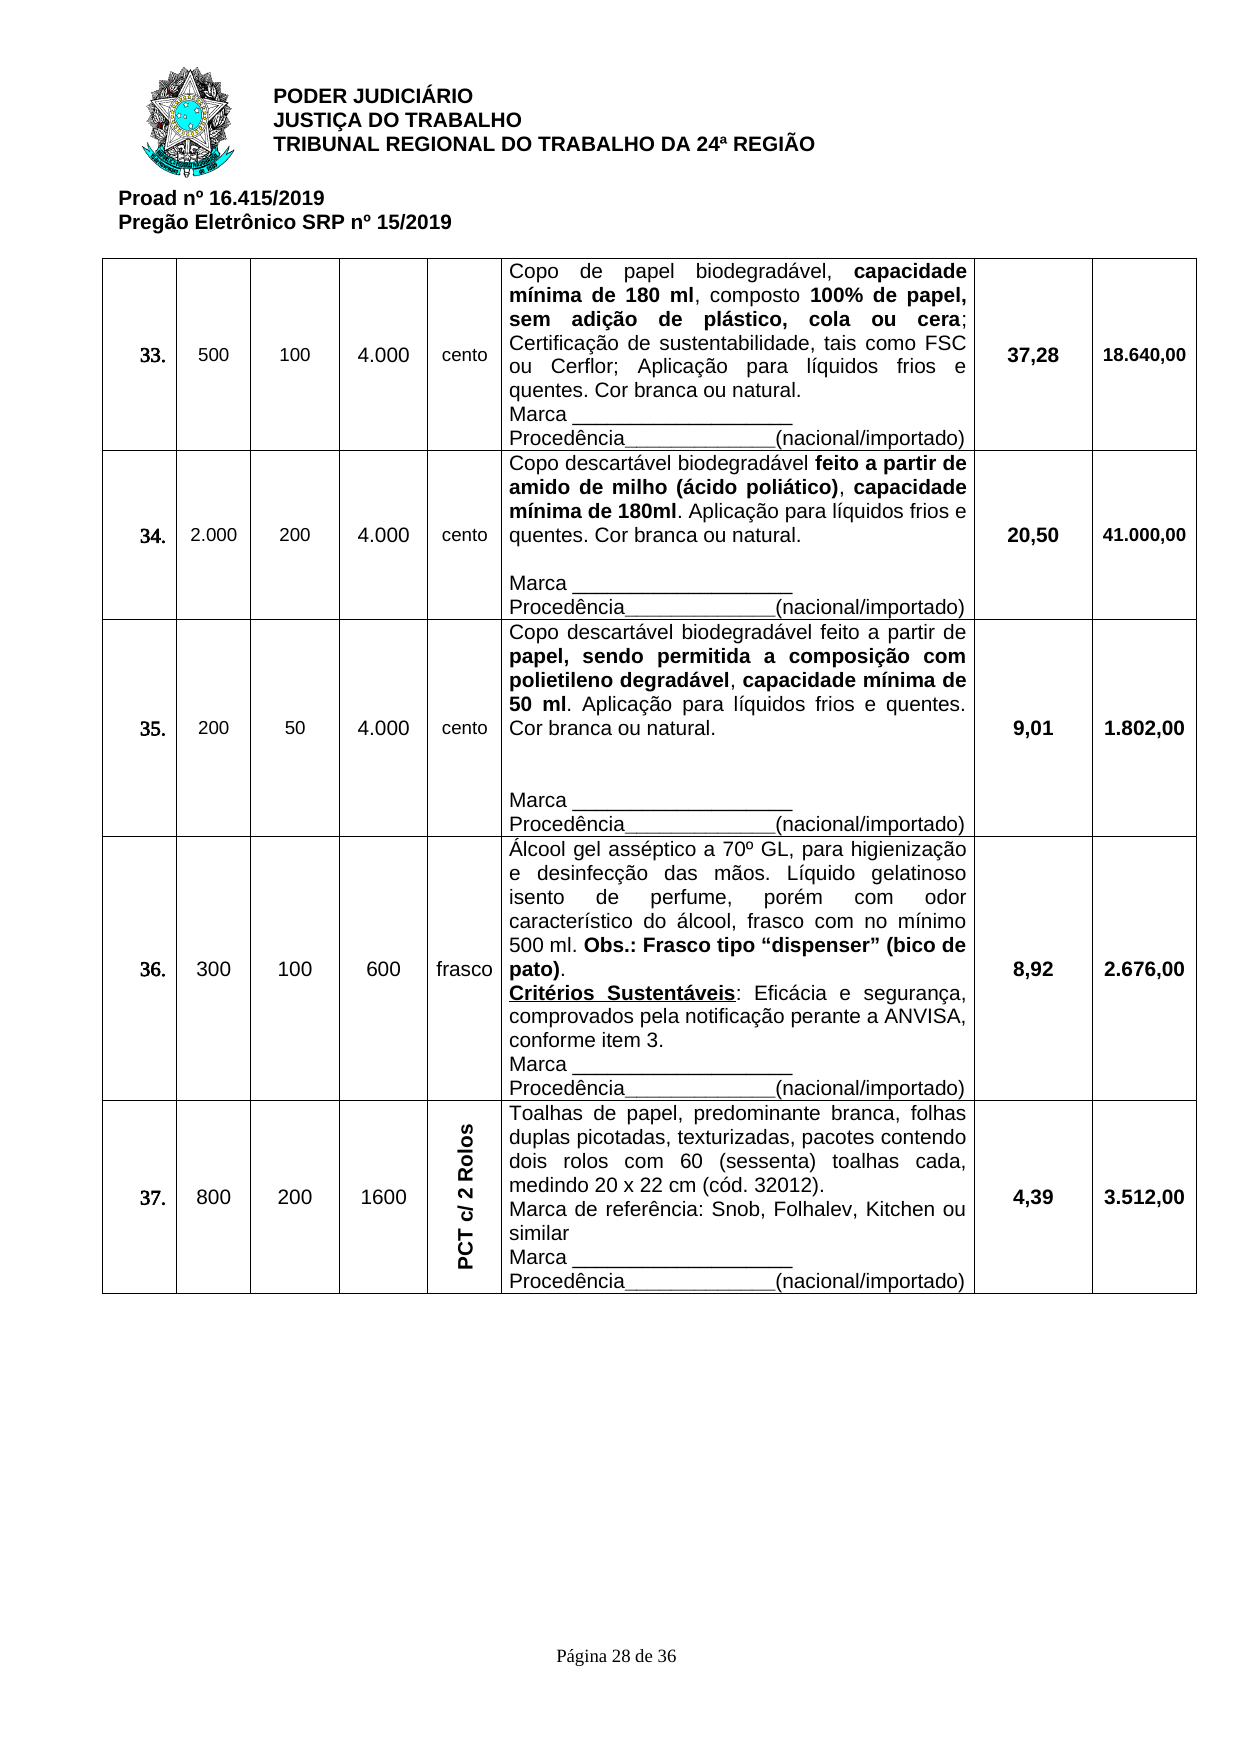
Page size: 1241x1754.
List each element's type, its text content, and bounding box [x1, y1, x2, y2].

table_cell 8,92 [975, 837, 1092, 1100]
table_cell [103, 451, 176, 619]
table_cell 500 [177, 259, 250, 450]
table_cell Copo descartável biodegradável feito a partir de papel, sendo permitida a composição com polietileno degradável, capacidade mínima de 50 ml. Aplicação para líquidos frios e quentes. Cor branca ou natural. Marca ___________________ Procedência_____________(nacional/importado) [502, 620, 974, 836]
table_cell 20,50 [975, 451, 1092, 619]
table_cell 18.640,00 [1093, 259, 1196, 450]
picture [141, 66, 236, 178]
table_cell 200 [251, 1101, 339, 1293]
table_cell 3.512,00 [1093, 1101, 1196, 1293]
table_cell 600 [340, 837, 427, 1100]
table_cell 1600 [340, 1101, 427, 1293]
table_cell cento [428, 451, 501, 619]
table_cell cento [428, 259, 501, 450]
table_cell cento [428, 620, 501, 836]
table_cell 1.802,00 [1093, 620, 1196, 836]
table_cell frasco [428, 837, 501, 1100]
table_cell [103, 837, 176, 1100]
table_cell 37,28 [975, 259, 1092, 450]
table_cell 50 [251, 620, 339, 836]
table_cell Copo descartável biodegradável feito a partir de amido de milho (ácido poliático), capacidade mínima de 180ml. Aplicação para líquidos frios e quentes. Cor branca ou natural. Marca ___________________ Procedência_____________(nacional/importado) [502, 451, 974, 619]
table_cell [103, 1101, 176, 1293]
table_cell Álcool gel asséptico a 70º GL, para higienização e desinfecção das mãos. Líquido gelatinoso isento de perfume, porém com odor característico do álcool, frasco com no mínimo 500 ml. Obs.: Frasco tipo “dispenser” (bico de pato). Critérios Sustentáveis: Eficácia e segurança, comprovados pela notificação perante a ANVISA, conforme item 3. Marca ___________________ Procedência_____________(nacional/importado) [502, 837, 974, 1100]
table_cell 9,01 [975, 620, 1092, 836]
table_cell 200 [251, 451, 339, 619]
table_cell [103, 259, 176, 450]
table_cell PCT c/ 2 Rolos [428, 1101, 501, 1293]
table_cell 41.000,00 [1093, 451, 1196, 619]
table_cell 4.000 [340, 259, 427, 450]
table_cell 300 [177, 837, 250, 1100]
table_cell 4.000 [340, 451, 427, 619]
table_cell 4.000 [340, 620, 427, 836]
table_cell Copo de papel biodegradável, capacidade mínima de 180 ml, composto 100% de papel, sem adição de plástico, cola ou cera; Certificação de sustentabilidade, tais como FSC ou Cerflor; Aplicação para líquidos frios e quentes. Cor branca ou natural. Marca ___________________ Procedência_____________(nacional/importado) [502, 259, 974, 450]
table_cell Toalhas de papel, predominante branca, folhas duplas picotadas, texturizadas, pacotes contendo dois rolos com 60 (sessenta) toalhas cada, medindo 20 x 22 cm (cód. 32012). Marca de referência: Snob, Folhalev, Kitchen ou similar Marca ___________________ Procedência_____________(nacional/importado) [502, 1101, 974, 1293]
table_cell 2.000 [177, 451, 250, 619]
table_cell 100 [251, 259, 339, 450]
table_cell 4,39 [975, 1101, 1092, 1293]
table_cell 800 [177, 1101, 250, 1293]
table_cell 200 [177, 620, 250, 836]
table_cell 100 [251, 837, 339, 1100]
table_cell 2.676,00 [1093, 837, 1196, 1100]
table_cell [103, 620, 176, 836]
